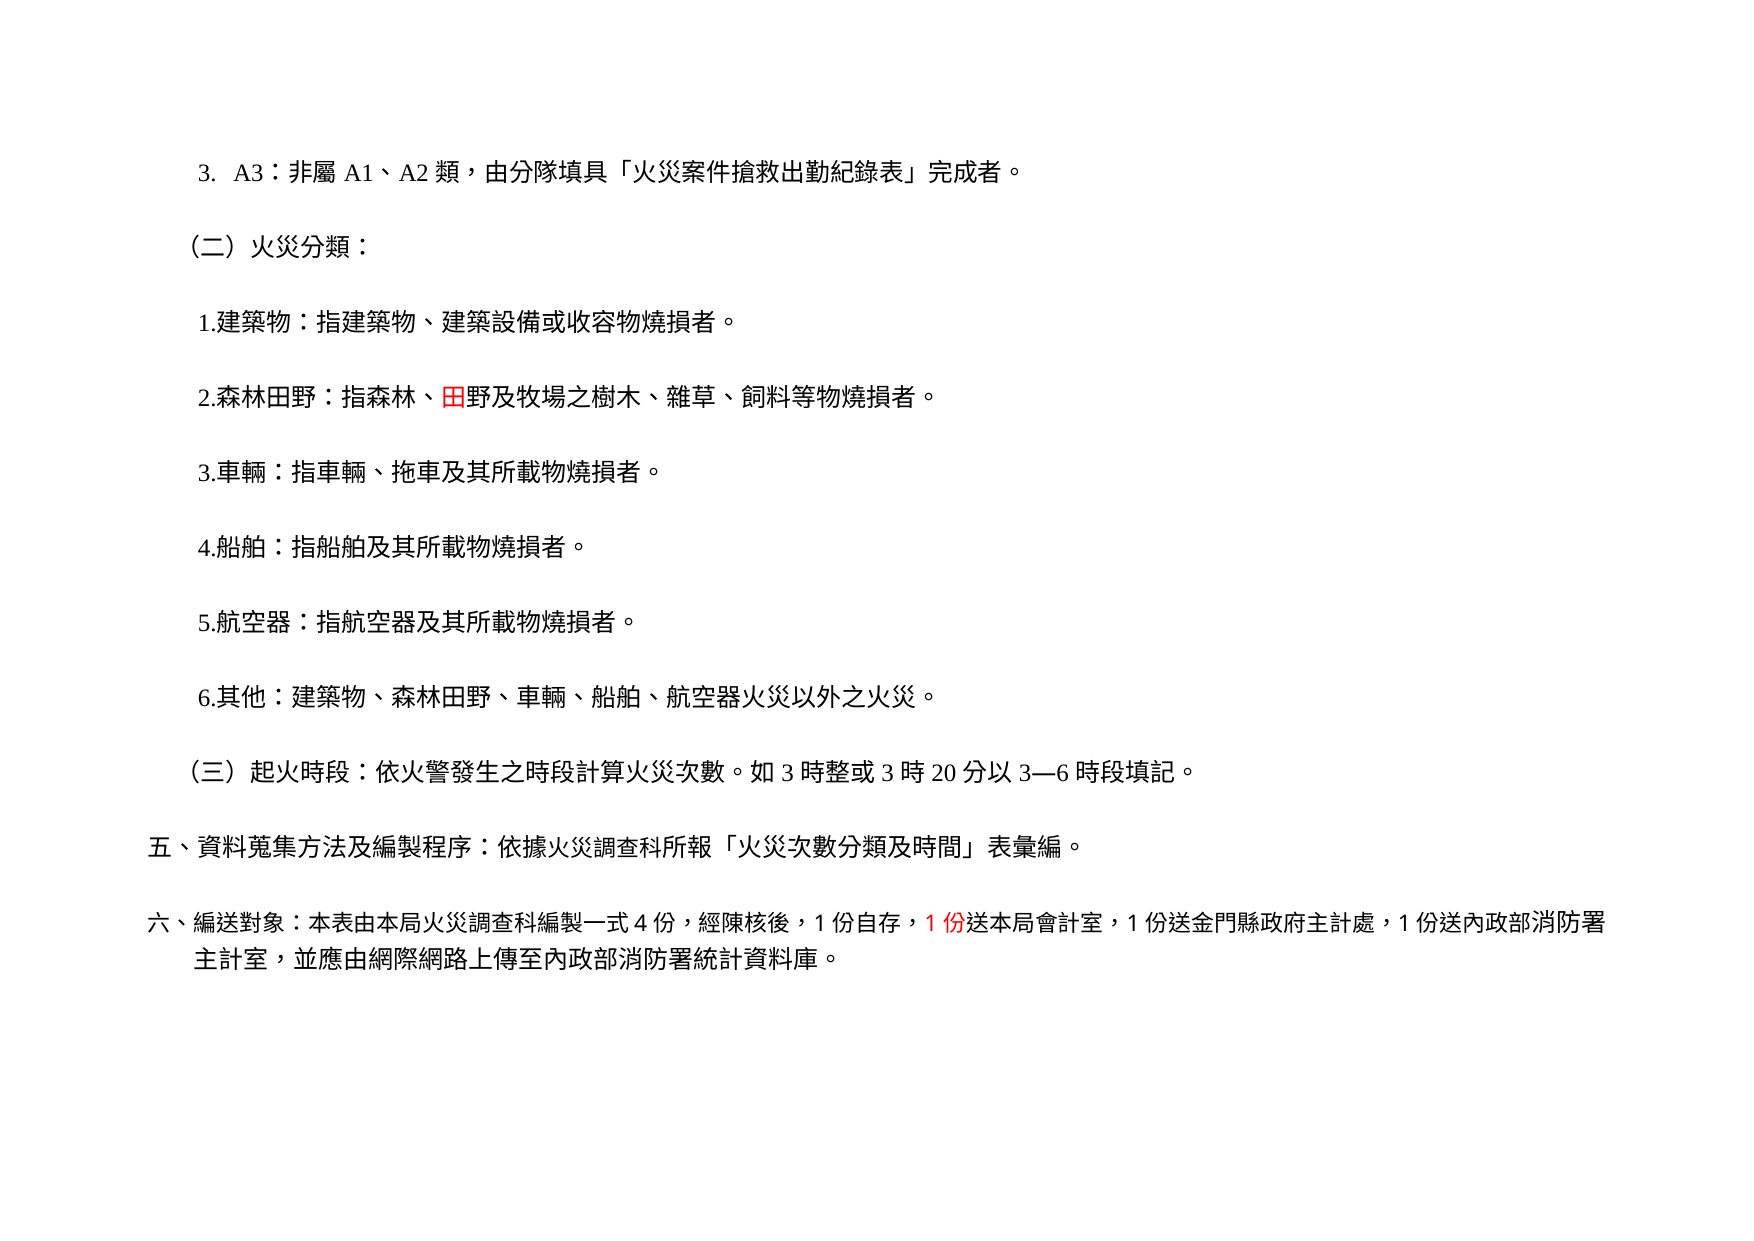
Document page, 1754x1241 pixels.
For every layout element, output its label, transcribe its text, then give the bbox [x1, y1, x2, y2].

text 4.船舶：指船舶及其所載物燒損者。 [198, 526, 1606, 564]
text （三）起火時段：依火警發生之時段計算火災次數。如 3 時整或 3 時 20 分以 3—6 時段填記。 [175, 751, 1606, 789]
text 5.航空器：指航空器及其所載物燒損者。 [198, 601, 1606, 639]
text 1.建築物：指建築物、建築設備或收容物燒損者。 [198, 301, 1606, 339]
text 3.車輛：指車輛、拖車及其所載物燒損者。 [198, 451, 1606, 489]
text 六、編送對象：本表由本局火災調查科編製一式 4 份，經陳核後，1 份自存，1 份送本局會計室，1 份送金門縣政府主計處，1 份送內政部消防署主計室，並應由網際網路上傳至內政部消防署統計資料庫。 [148, 901, 1606, 976]
text 2.森林田野：指森林、田野及牧場之樹木、雜草、飼料等物燒損者。 [198, 376, 1606, 414]
text 6.其他：建築物、森林田野、車輛、船舶、航空器火災以外之火災。 [198, 676, 1606, 714]
text 五、資料蒐集方法及編製程序：依據火災調查科所報「火災次數分類及時間」表彙編。 [148, 826, 1606, 864]
text （二）火災分類： [175, 226, 1606, 264]
text 3. A3：非屬 A1、A2 類，由分隊填具「火災案件搶救出勤紀錄表」完成者。 [198, 151, 1606, 189]
